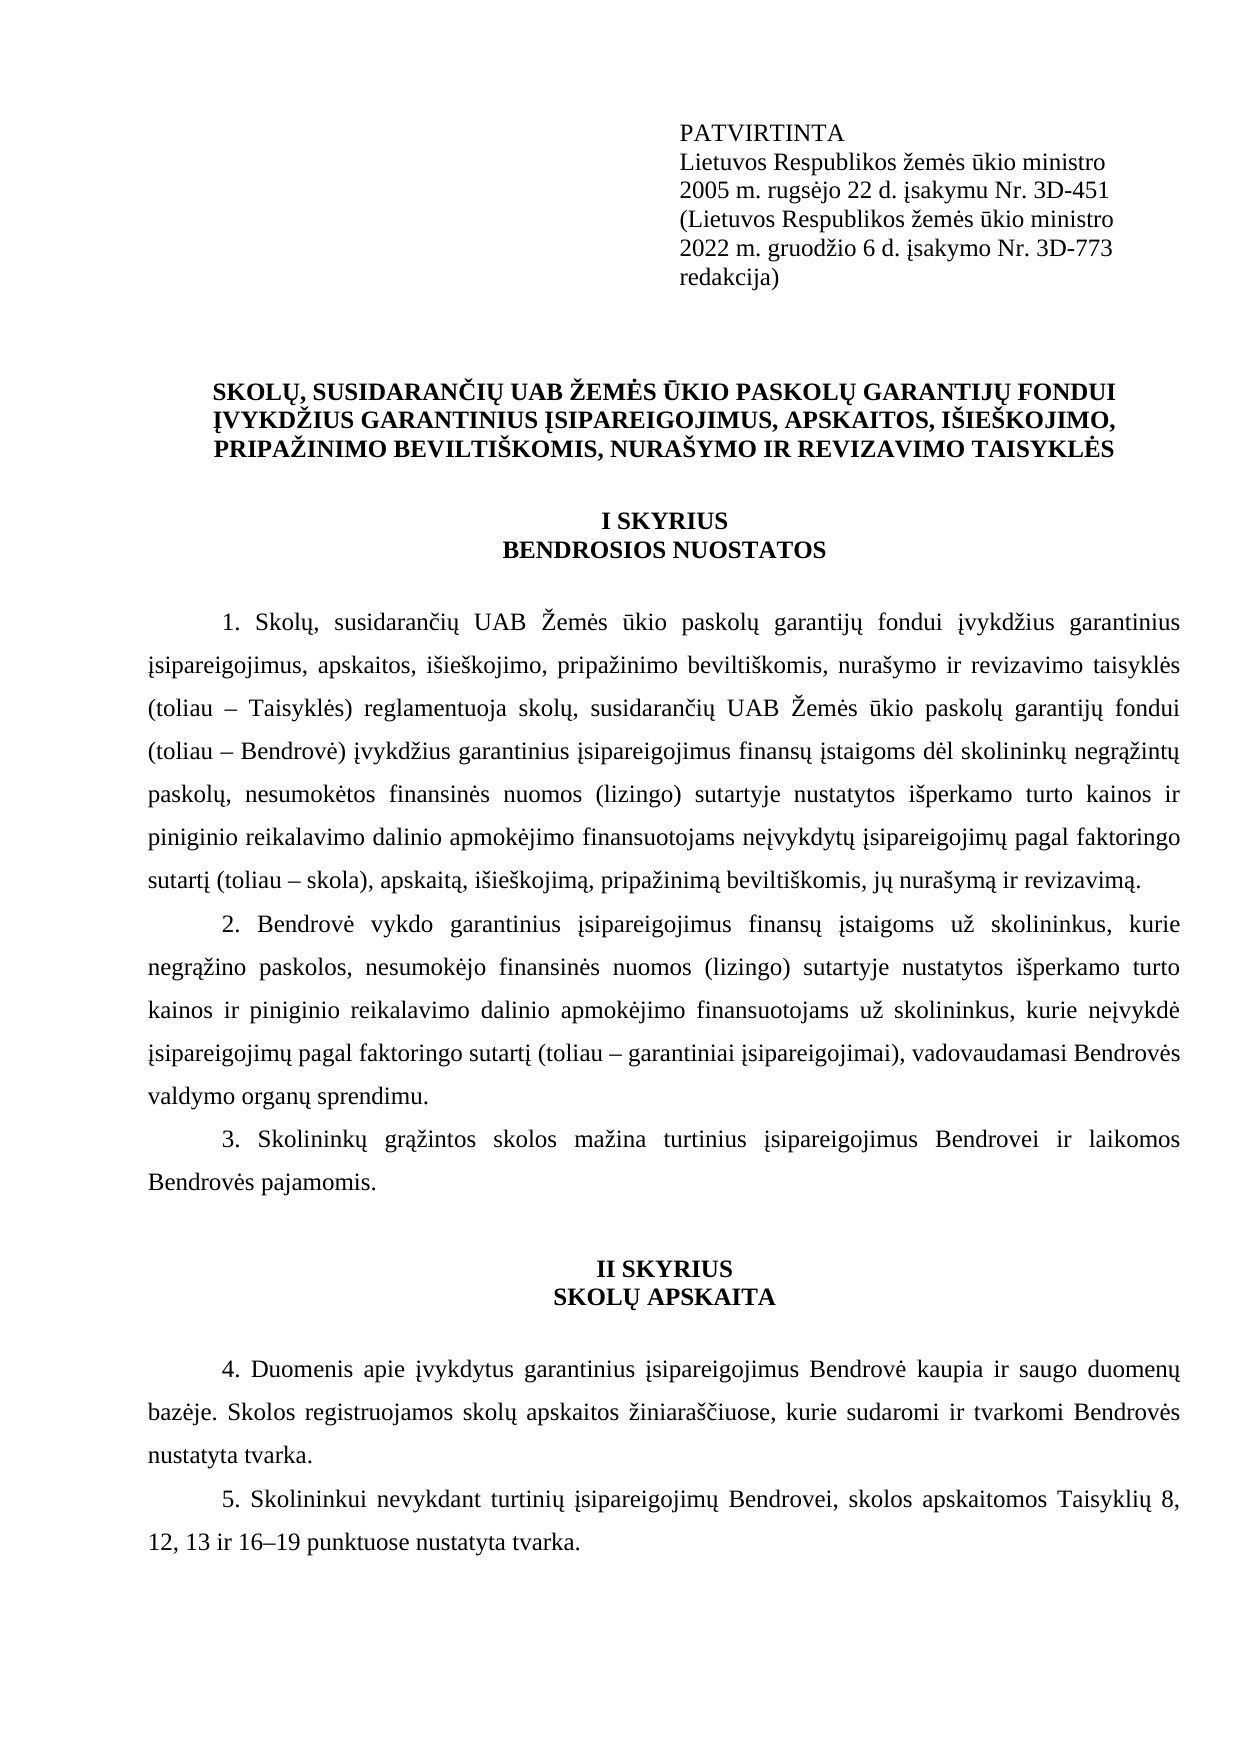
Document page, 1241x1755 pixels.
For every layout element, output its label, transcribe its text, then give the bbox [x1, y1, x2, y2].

text redakcija) [148, 262, 1181, 291]
text 5. Skolininkui nevykdant turtinių įsipareigojimų Bendrovei, skolos apskaitomos Taisyklių 8, 12, 13 ir 16–19 punktuose nustatyta tvarka. [148, 1484, 1181, 1556]
text PATVIRTINTA [148, 118, 1181, 147]
text SKOLŲ APSKAITA [148, 1282, 1181, 1311]
text Lietuvos Respublikos žemės ūkio ministro [148, 147, 1181, 176]
text (Lietuvos Respublikos žemės ūkio ministro [148, 204, 1181, 233]
text 1. Skolų, susidarančių UAB Žemės ūkio paskolų garantijų fondui įvykdžius garantinius įsipareigojimus, apskaitos, išieškojimo, pripažinimo beviltiškomis, nurašymo ir revizavimo taisyklės (toliau – Taisyklės) reglamentuoja skolų, susidarančių UAB Žemės ūkio paskolų garantijų fondui (toliau – Bendrovė) įvykdžius garantinius įsipareigojimus finansų įstaigoms dėl skolininkų negrąžintų paskolų, nesumokėtos finansinės nuomos (lizingo) sutartyje nustatytos išperkamo turto kainos ir piniginio reikalavimo dalinio apmokėjimo finansuotojams neįvykdytų įsipareigojimų pagal faktoringo sutartį (toliau – skola), apskaitą, išieškojimą, pripažinimą beviltiškomis, jų nurašymą ir revizavimą. [148, 607, 1181, 894]
text 4. Duomenis apie įvykdytus garantinius įsipareigojimus Bendrovė kaupia ir saugo duomenų bazėje. Skolos registruojamos skolų apskaitos žiniaraščiuose, kurie sudaromi ir tvarkomi Bendrovės nustatyta tvarka. [148, 1354, 1181, 1469]
text 2005 m. rugsėjo 22 d. įsakymu Nr. 3D-451 [148, 176, 1181, 204]
text 3. Skolininkų grąžintos skolos mažina turtinius įsipareigojimus Bendrovei ir laikomos Bendrovės pajamomis. [148, 1124, 1181, 1196]
text II SKYRIUS [148, 1254, 1181, 1282]
text I SKYRIUS [148, 506, 1181, 535]
text 2. Bendrovė vykdo garantinius įsipareigojimus finansų įstaigoms už skolininkus, kurie negrąžino paskolos, nesumokėjo finansinės nuomos (lizingo) sutartyje nustatytos išperkamo turto kainos ir piniginio reikalavimo dalinio apmokėjimo finansuotojams už skolininkus, kurie neįvykdė įsipareigojimų pagal faktoringo sutartį (toliau – garantiniai įsipareigojimai), vadovaudamasi Bendrovės valdymo organų sprendimu. [148, 909, 1181, 1110]
text BENDROSIOS NUOSTATOS [148, 535, 1181, 564]
text 2022 m. gruodžio 6 d. įsakymo Nr. 3D-773 [148, 233, 1181, 262]
text SKOLŲ, SUSIDARANČIŲ UAB ŽEMĖS ŪKIO PASKOLŲ GARANTIJŲ FONDUI ĮVYKDŽIUS GARANTINIUS ĮSIPAREIGOJIMUS, APSKAITOS, IŠIEŠKOJIMO, PRIPAŽINIMO BEVILTIŠKOMIS, NURAŠYMO IR REVIZAVIMO TAISYKLĖS [148, 377, 1181, 463]
